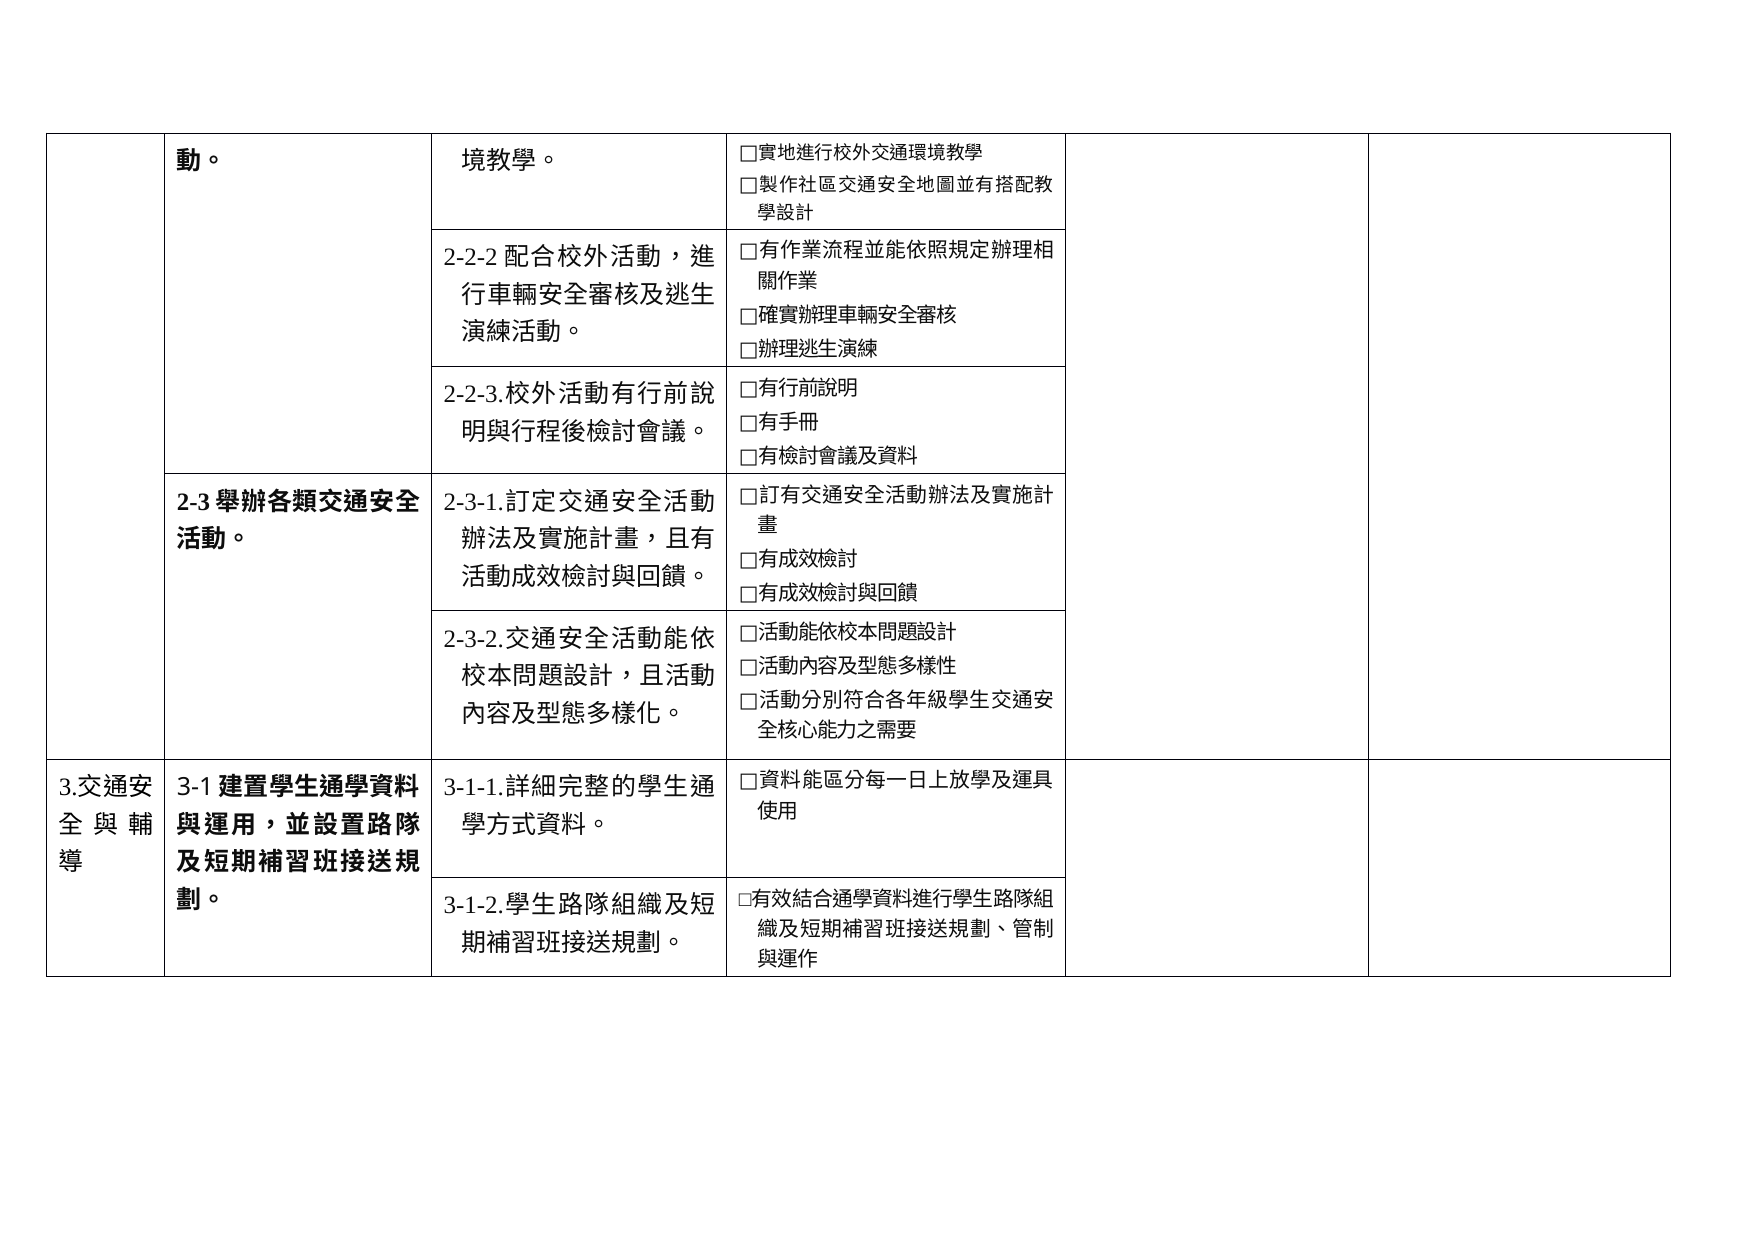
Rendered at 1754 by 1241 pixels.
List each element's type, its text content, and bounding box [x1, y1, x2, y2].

table_cell 2-3-1.訂定交通安全活動辦法及實施計畫，且有活動成效檢討與回饋。 [432, 474, 726, 610]
table_cell 2-2-3.校外活動有行前說明與行程後檢討會議。 [432, 367, 726, 473]
table_cell □有行前說明 □有手冊 □有檢討會議及資料 [727, 367, 1065, 473]
table_cell [1066, 760, 1368, 976]
table_cell □實地進行校外交通環境教學 □製作社區交通安全地圖並有搭配教學設計 [727, 134, 1065, 229]
table_cell 3-1建置學生通學資料與運用，並設置路隊及短期補習班接送規劃。 [165, 760, 431, 976]
table_cell 動。 [165, 134, 431, 473]
table_cell □有效結合通學資料進行學生路隊組織及短期補習班接送規劃、管制與運作 [727, 878, 1065, 976]
table_cell 境教學。 [432, 134, 726, 229]
table_cell 3-1-1.詳細完整的學生通學方式資料。 [432, 760, 726, 877]
table_cell 2-3-2.交通安全活動能依校本問題設計，且活動內容及型態多樣化。 [432, 611, 726, 759]
table_cell [1369, 760, 1670, 976]
table_cell □訂有交通安全活動辦法及實施計畫 □有成效檢討 □有成效檢討與回饋 [727, 474, 1065, 610]
table_cell 2-2-2配合校外活動，進行車輛安全審核及逃生演練活動。 [432, 230, 726, 366]
table_cell 3.交通安全與輔導 [47, 760, 164, 976]
table_cell [47, 134, 164, 759]
table_cell 2-3舉辦各類交通安全活動。 [165, 474, 431, 759]
table_cell 3-1-2.學生路隊組織及短期補習班接送規劃。 [432, 878, 726, 976]
table_cell □活動能依校本問題設計 □活動內容及型態多樣性 □活動分別符合各年級學生交通安全核心能力之需要 [727, 611, 1065, 759]
table_cell □有作業流程並能依照規定辦理相關作業 □確實辦理車輛安全審核 □辦理逃生演練 [727, 230, 1065, 366]
table_cell [1066, 134, 1368, 759]
table_cell [1369, 134, 1670, 759]
table_cell □資料能區分每一日上放學及運具使用 [727, 760, 1065, 877]
